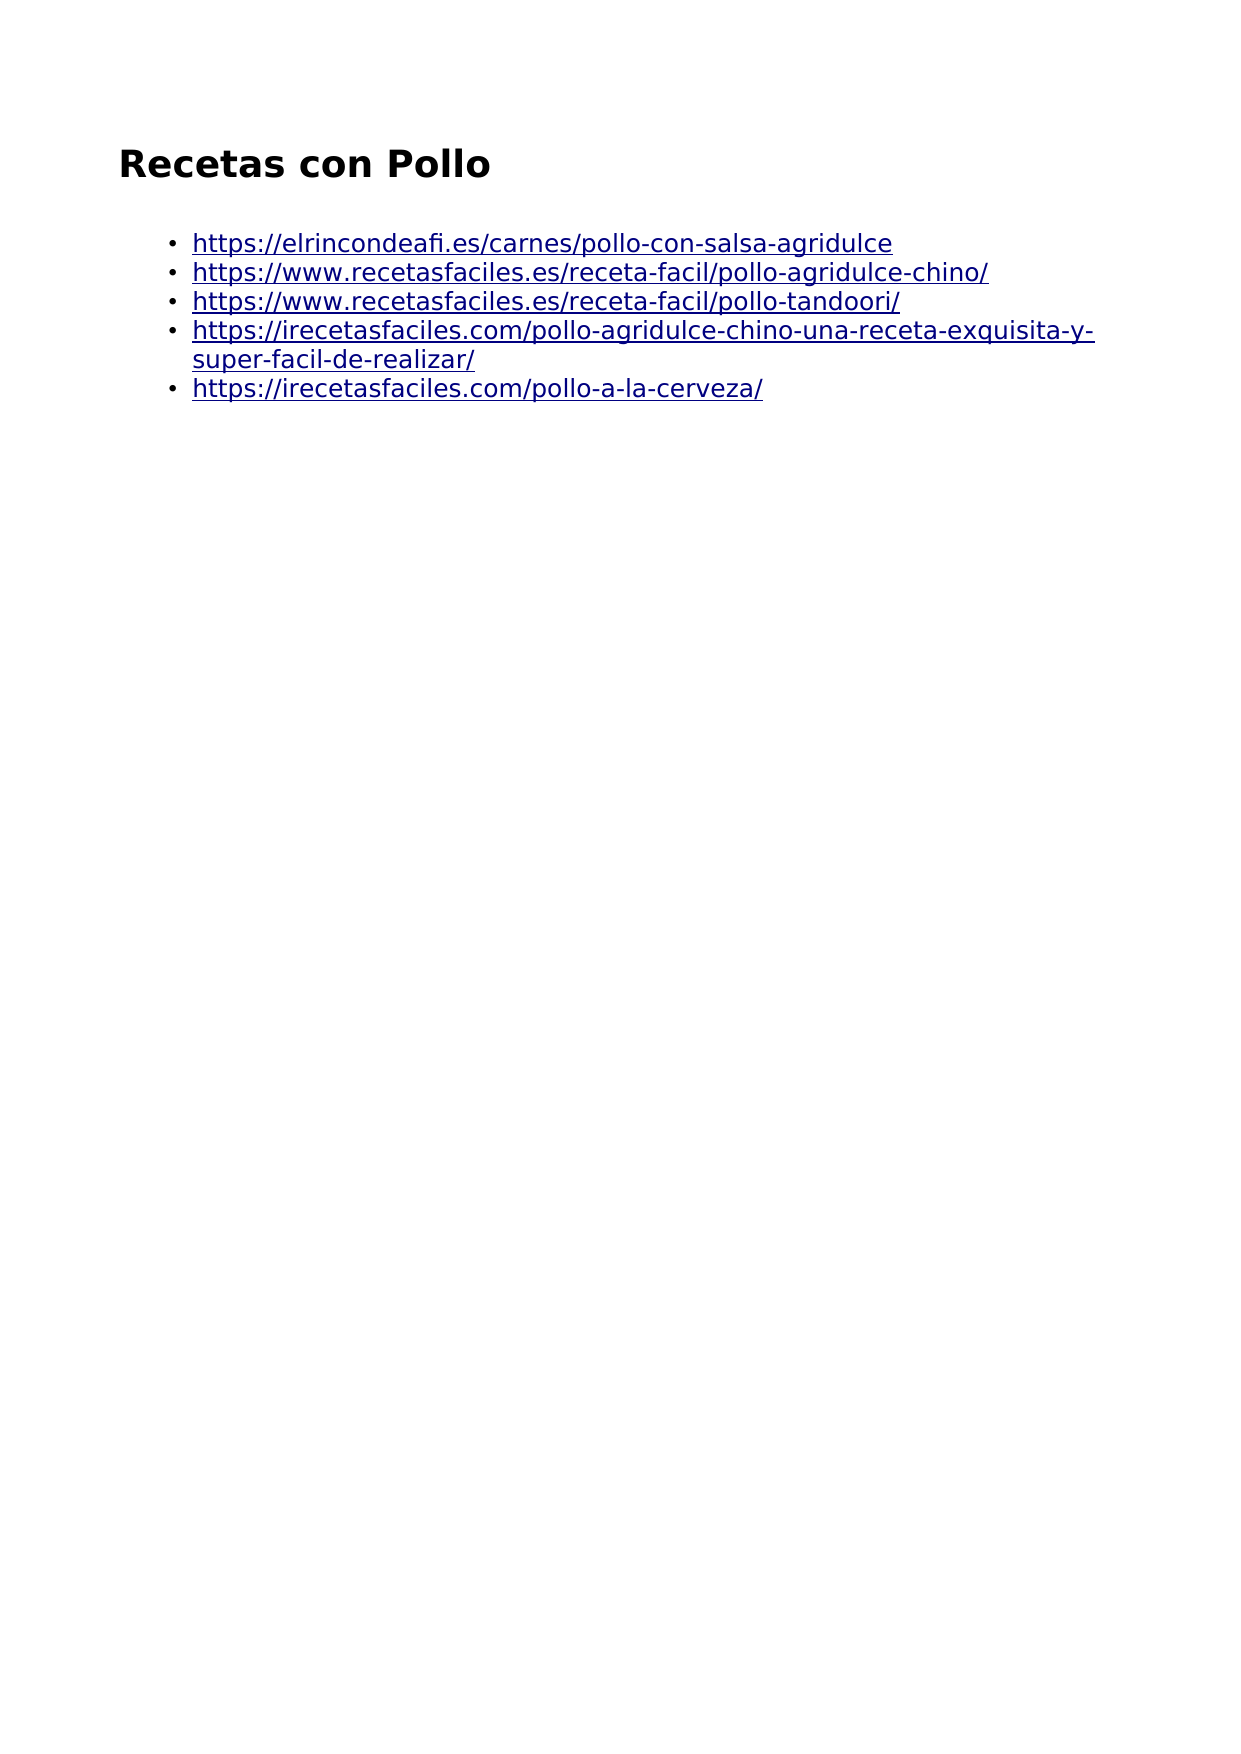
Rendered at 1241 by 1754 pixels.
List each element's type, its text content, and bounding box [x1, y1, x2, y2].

list https://www.recetasfaciles.es/receta-facil/pollo-agridulce-chino/ [177, 258, 1122, 287]
subtitle Recetas con Pollo [118, 143, 1122, 187]
list https://elrincondeafi.es/carnes/pollo-con-salsa-agridulce [177, 229, 1122, 258]
list https://irecetasfaciles.com/pollo-a-la-cerveza/ [177, 374, 1122, 404]
list https://irecetasfaciles.com/pollo-agridulce-chino-una-receta-exquisita-y-super-facil-de-realizar/ [177, 316, 1122, 374]
list https://www.recetasfaciles.es/receta-facil/pollo-tandoori/ [177, 287, 1122, 316]
